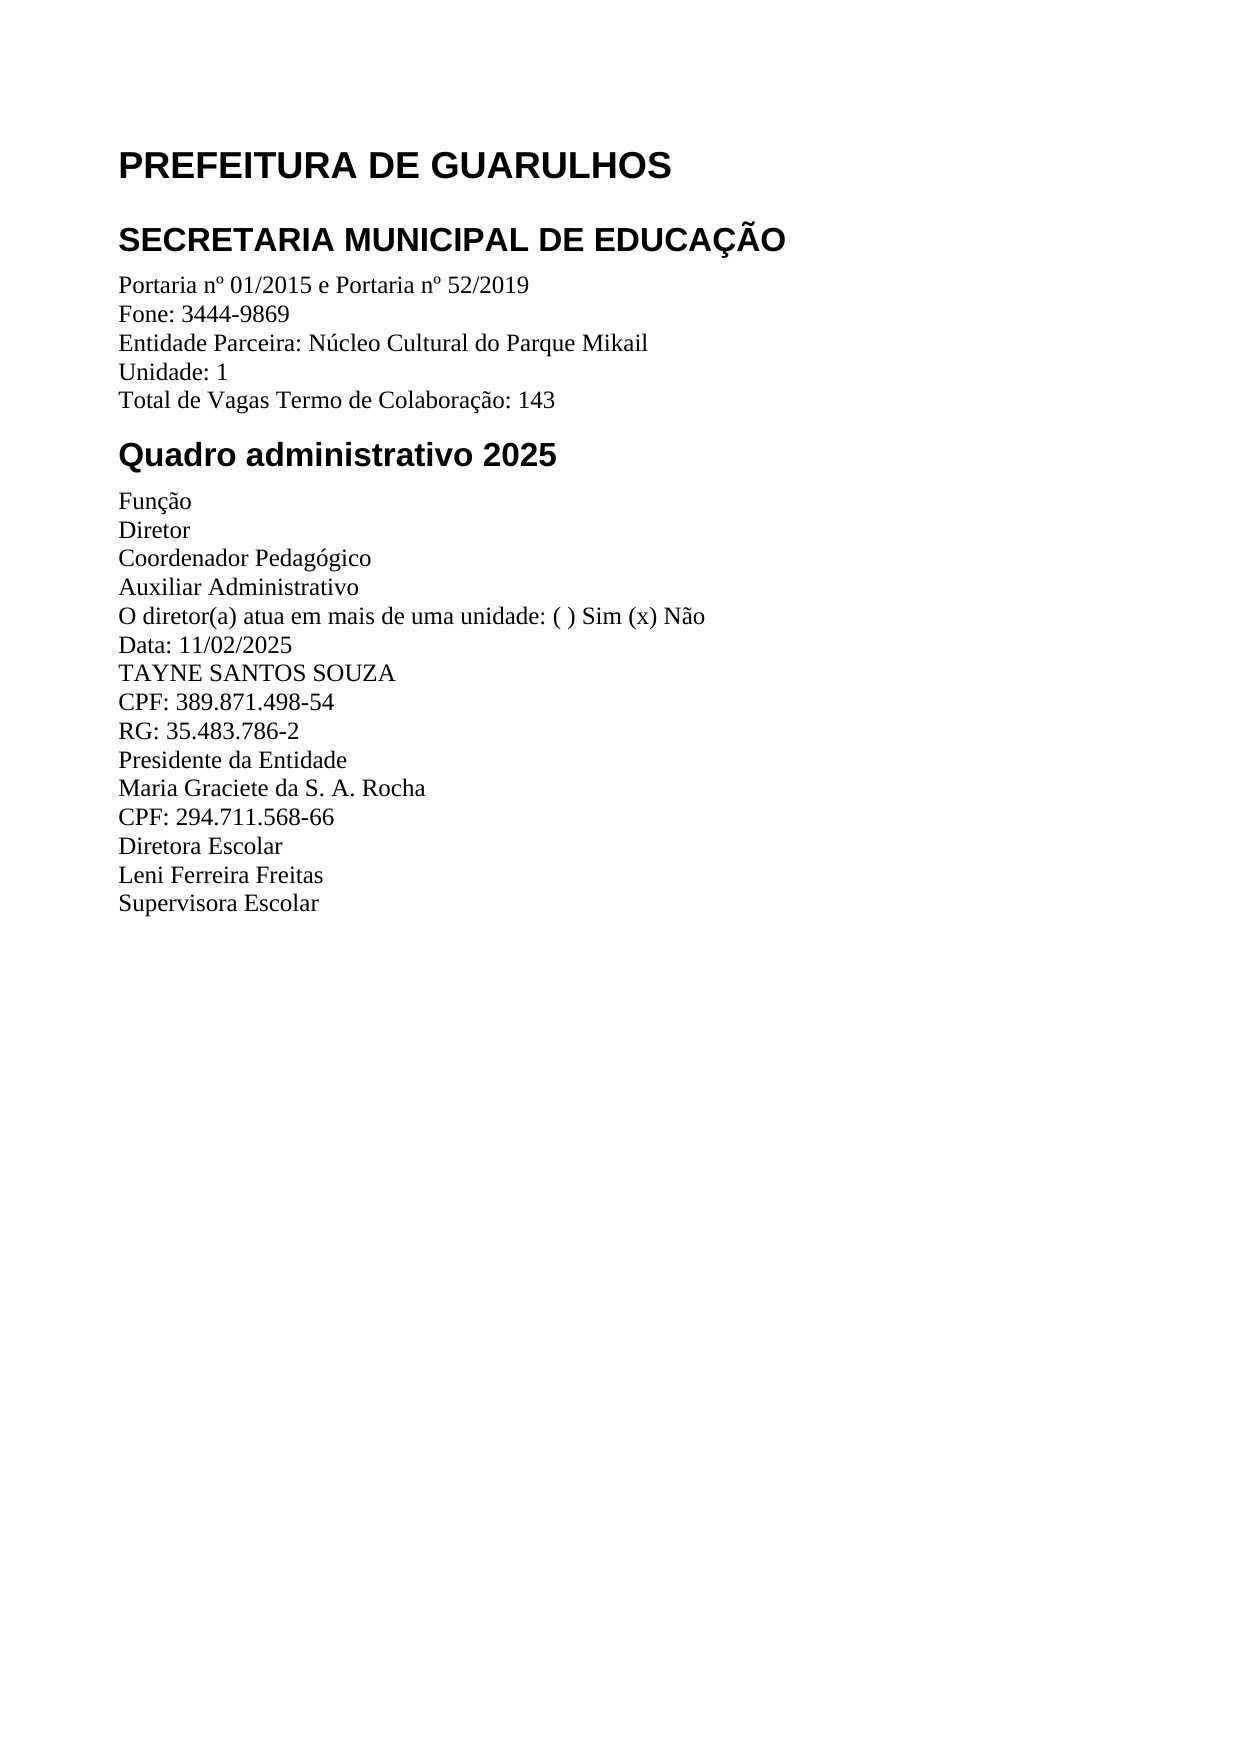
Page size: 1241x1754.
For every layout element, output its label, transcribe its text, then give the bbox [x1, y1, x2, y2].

table_cell Diretor [118, 377, 1122, 406]
text Unidade: 1 [118, 262, 1122, 291]
text O diretor(a) atua em mais de uma unidade: ( ) Sim (x) Não [118, 463, 1122, 492]
text Portaria nº 01/2015 e Portaria nº 52/2019 [118, 176, 1122, 204]
text Fone: 3444-9869 [118, 204, 1122, 233]
subtitle SECRETARIA MUNICIPAL DE EDUCAÇÃO [118, 147, 1122, 176]
subtitle PREFEITURA DE GUARULHOS [118, 118, 1122, 147]
text Total de Vagas Termo de Colaboração: 143 [118, 291, 1122, 319]
text Presidente da Entidade [118, 607, 1122, 636]
text Leni Ferreira Freitas [118, 722, 1122, 751]
text Supervisora Escolar [118, 751, 1122, 779]
text CPF: 389.871.498-54 [118, 549, 1122, 578]
text RG: 35.483.786-2 [118, 578, 1122, 607]
text Diretora Escolar [118, 693, 1122, 722]
text Entidade Parceira: Núcleo Cultural do Parque Mikail [118, 233, 1122, 262]
table_cell Coordenador Pedagógico [118, 406, 1122, 434]
text TAYNE SANTOS SOUZA [118, 521, 1122, 549]
text Data: 11/02/2025 [118, 492, 1122, 521]
text CPF: 294.711.568-66 [118, 664, 1122, 693]
table_header Função [118, 348, 1122, 377]
text Maria Graciete da S. A. Rocha [118, 636, 1122, 664]
subtitle Quadro administrativo 2025 [118, 319, 1122, 348]
table_cell Auxiliar Administrativo [118, 434, 1122, 463]
